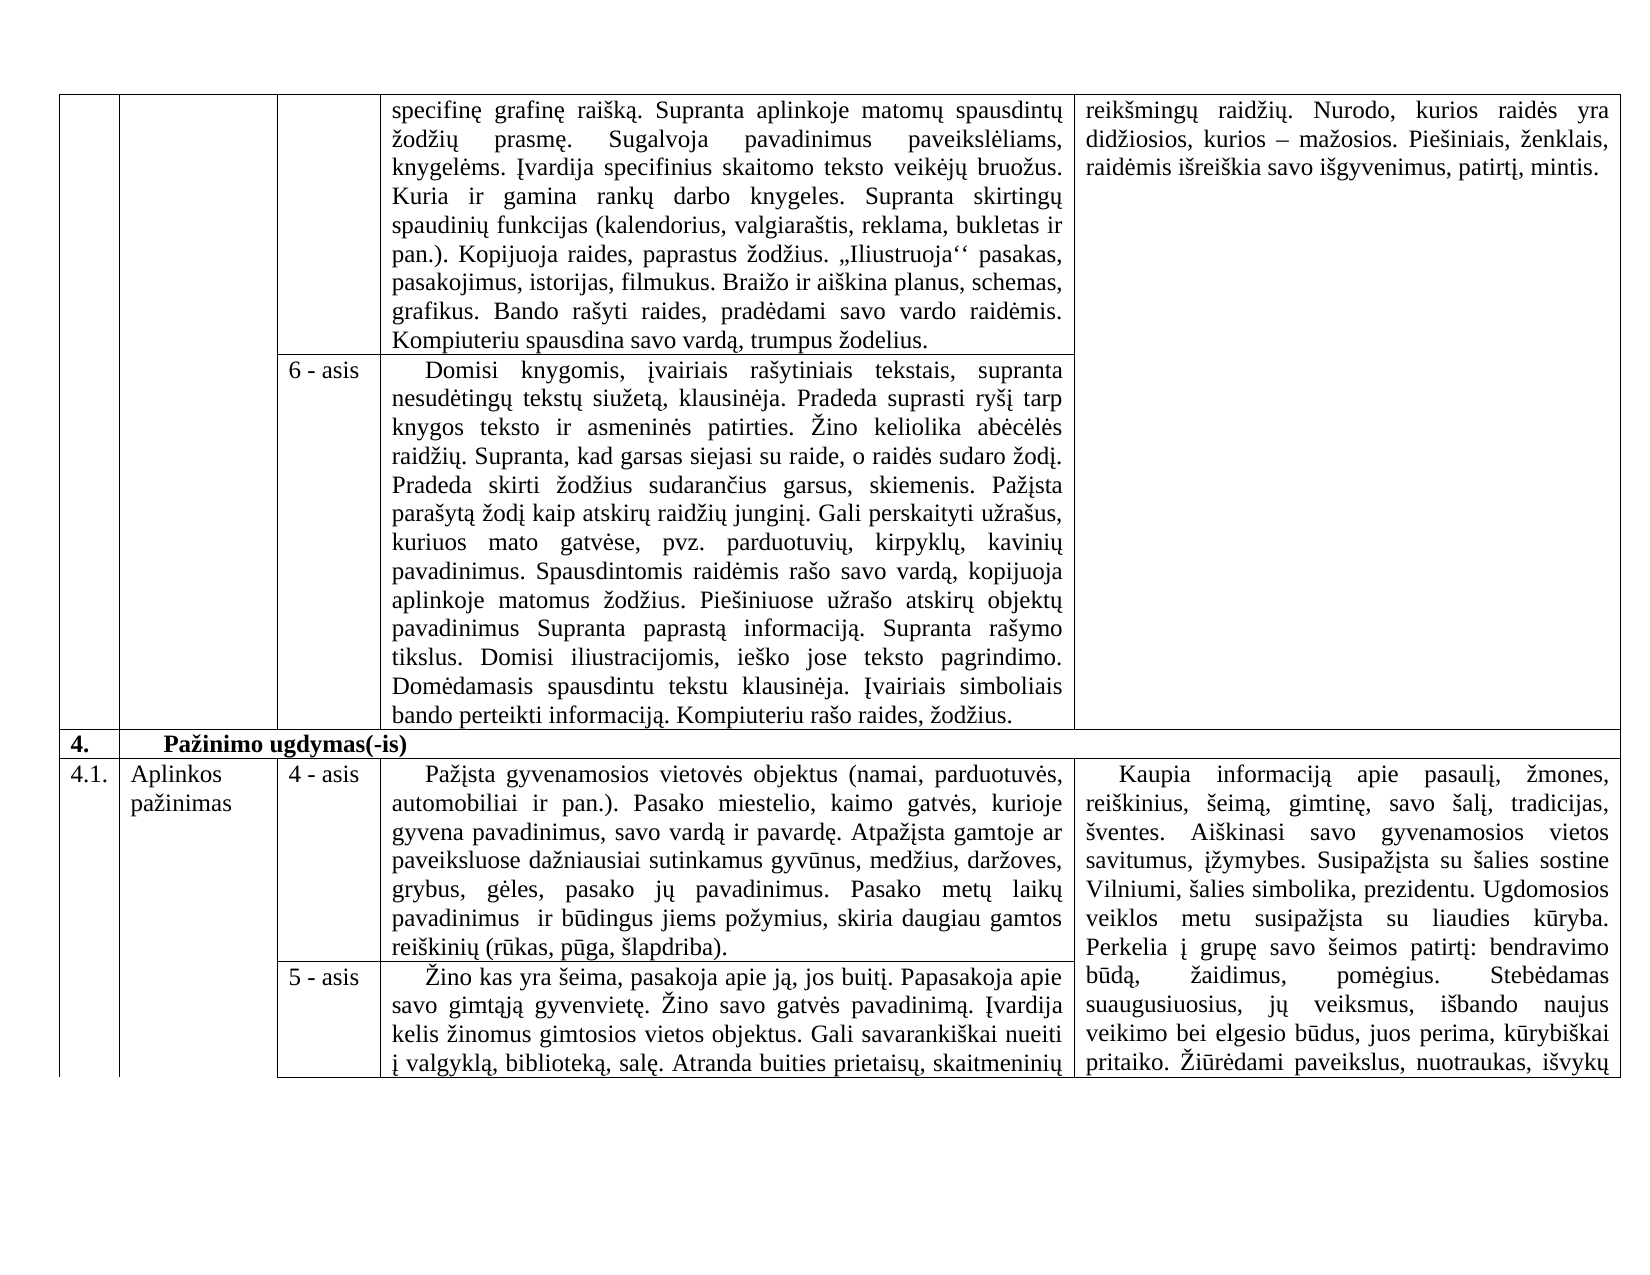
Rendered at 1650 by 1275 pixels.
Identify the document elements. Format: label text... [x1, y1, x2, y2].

table_cell Pažįsta gyvenamosios vietovės objektus (namai, parduotuvės, automobiliai ir pan.). Pasako miestelio, kaimo gatvės, kurioje gyvena pavadinimus, savo vardą ir pavardę. Atpažįsta gamtoje ar paveiksluose dažniausiai sutinkamus gyvūnus, medžius, daržoves, grybus, gėles, pasako jų pavadinimus. Pasako metų laikų pavadinimus ir būdingus jiems požymius, skiria daugiau gamtos reiškinių (rūkas, pūga, šlapdriba). [381, 759, 1074, 961]
table_cell reikšmingų raidžių. Nurodo, kurios raidės yra didžiosios, kurios – mažosios. Piešiniais, ženklais, raidėmis išreiškia savo išgyvenimus, patirtį, mintis. [1075, 95, 1620, 728]
table_cell [120, 95, 277, 728]
table_cell 4.1. [60, 759, 119, 1077]
table_cell 4 - asis [278, 759, 380, 961]
table_cell 4. [60, 730, 119, 758]
table_cell Kaupia informaciją apie pasaulį, žmones, reiškinius, šeimą, gimtinę, savo šalį, tradicijas, šventes. Aiškinasi savo gyvenamosios vietos savitumus, įžymybes. Susipažįsta su šalies sostine Vilniumi, šalies simbolika, prezidentu. Ugdomosios veiklos metu susipažįsta su liaudies kūryba. Perkelia į grupę savo šeimos patirtį: bendravimo būdą, žaidimus, pomėgius. Stebėdamas suaugusiuosius, jų veiksmus, išbando naujus veikimo bei elgesio būdus, juos perima, kūrybiškai pritaiko. Žiūrėdami paveikslus, nuotraukas, išvykų [1075, 759, 1620, 1077]
table_cell 6 - asis [278, 355, 380, 728]
table_cell Pažinimo ugdymas(-is) [120, 730, 1620, 758]
table_cell [60, 95, 119, 728]
table_cell specifinę grafinę raišką. Supranta aplinkoje matomų spausdintų žodžių prasmę. Sugalvoja pavadinimus paveikslėliams, knygelėms. Įvardija specifinius skaitomo teksto veikėjų bruožus. Kuria ir gamina rankų darbo knygeles. Supranta skirtingų spaudinių funkcijas (kalendorius, valgiaraštis, reklama, bukletas ir pan.). Kopijuoja raides, paprastus žodžius. „Iliustruoja‘‘ pasakas, pasakojimus, istorijas, filmukus. Braižo ir aiškina planus, schemas, grafikus. Bando rašyti raides, pradėdami savo vardo raidėmis. Kompiuteriu spausdina savo vardą, trumpus žodelius. [381, 95, 1074, 354]
table_cell Aplinkos pažinimas [120, 759, 277, 1077]
table_cell [278, 95, 380, 354]
table_cell Žino kas yra šeima, pasakoja apie ją, jos buitį. Papasakoja apie savo gimtąją gyvenvietę. Žino savo gatvės pavadinimą. Įvardija kelis žinomus gimtosios vietos objektus. Gali savarankiškai nueiti į valgyklą, biblioteką, salę. Atranda buities prietaisų, skaitmeninių [381, 962, 1074, 1077]
table_cell 5 - asis [278, 962, 380, 1077]
table_cell Domisi knygomis, įvairiais rašytiniais tekstais, supranta nesudėtingų tekstų siužetą, klausinėja. Pradeda suprasti ryšį tarp knygos teksto ir asmeninės patirties. Žino keliolika abėcėlės raidžių. Supranta, kad garsas siejasi su raide, o raidės sudaro žodį. Pradeda skirti žodžius sudarančius garsus, skiemenis. Pažįsta parašytą žodį kaip atskirų raidžių junginį. Gali perskaityti užrašus, kuriuos mato gatvėse, pvz. parduotuvių, kirpyklų, kavinių pavadinimus. Spausdintomis raidėmis rašo savo vardą, kopijuoja aplinkoje matomus žodžius. Piešiniuose užrašo atskirų objektų pavadinimus Supranta paprastą informaciją. Supranta rašymo tikslus. Domisi iliustracijomis, ieško jose teksto pagrindimo. Domėdamasis spausdintu tekstu klausinėja. Įvairiais simboliais bando perteikti informaciją. Kompiuteriu rašo raides, žodžius. [381, 355, 1074, 728]
